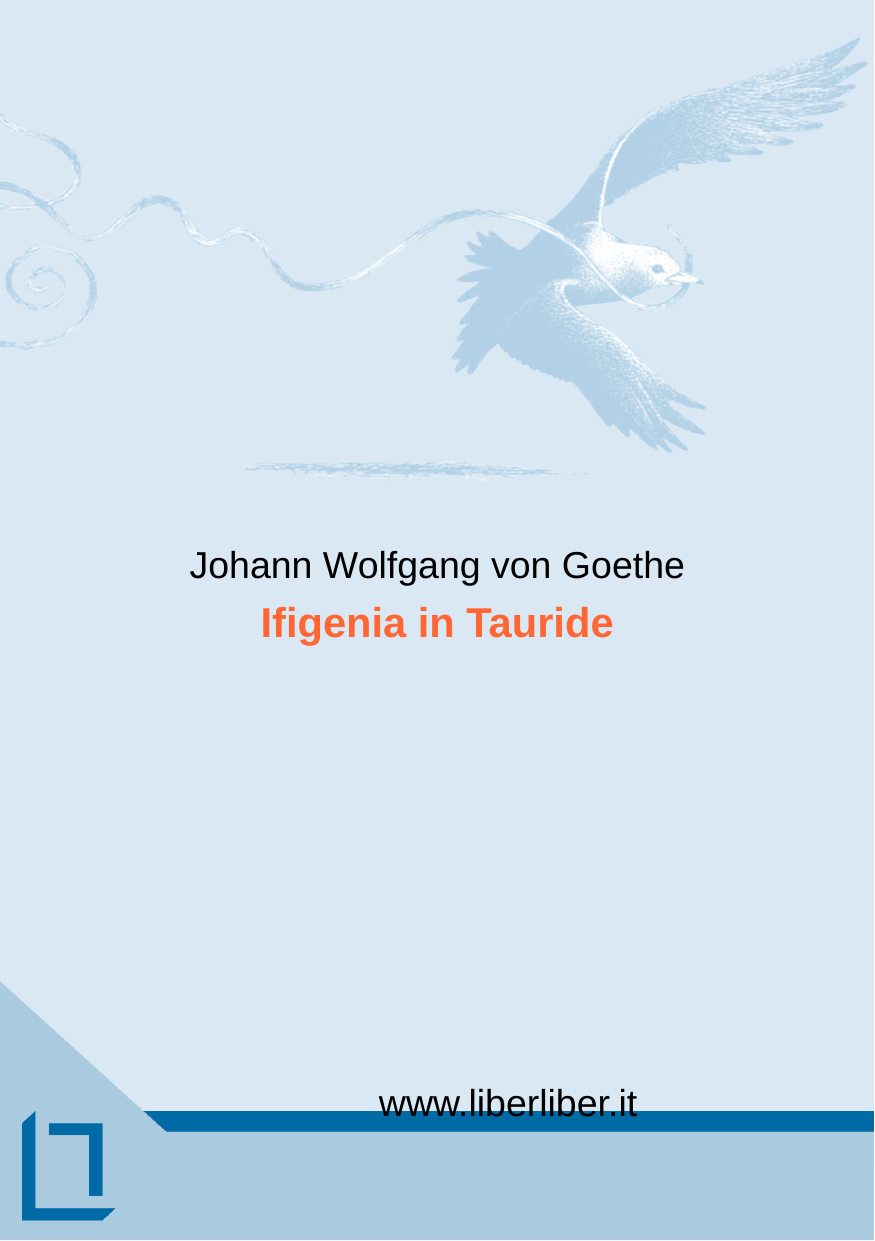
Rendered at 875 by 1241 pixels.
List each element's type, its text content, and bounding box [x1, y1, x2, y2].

text Johann Wolfgang von Goethe [94, 543, 779, 586]
text www.liberliber.it [331, 1081, 685, 1124]
text Ifigenia in Tauride [94, 598, 779, 646]
picture [0, 0, 874, 1241]
